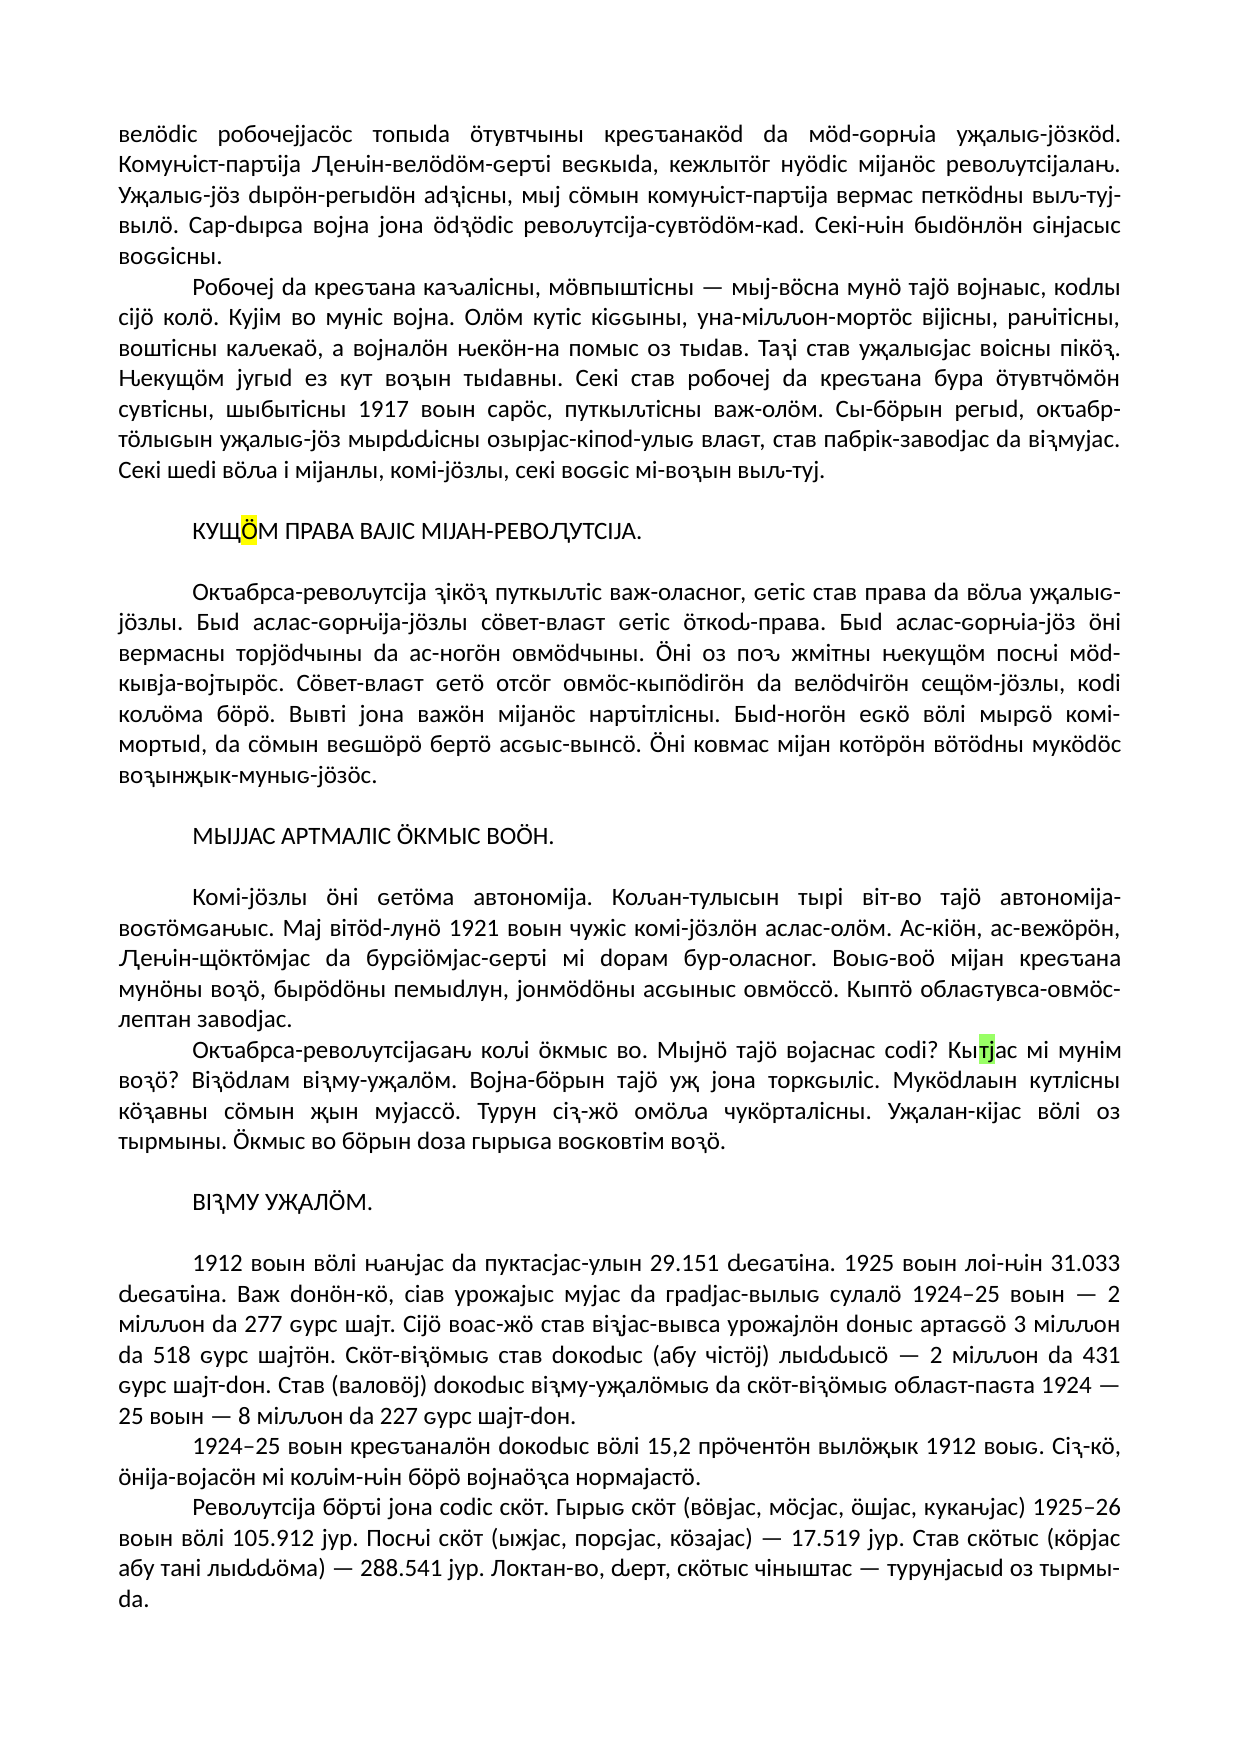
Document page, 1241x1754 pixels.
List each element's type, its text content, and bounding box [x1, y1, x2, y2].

text 1924–25 воын креԍԏаналӧн ԁокоԁыс вӧлі 15,2 прӧчентӧн вылӧҗык 1912 воыԍ. Сіԇ-кӧ, ӧніја-војасӧн мі коԉім-ԋін бӧрӧ војнаӧԇса нормајастӧ. [118, 1431, 1122, 1492]
text Комі-јӧзлы ӧні ԍетӧма автономіја. Коԉан-тулысын тырі віт-во тајӧ автономіја-воԍтӧмԍаԋыс. Мај вітӧԁ-лунӧ 1921 воын чужіс комі-јӧзлӧн аслас-олӧм. Ас-кіӧн, ас-вежӧрӧн, Ԉеԋін-щӧктӧмјас ԁа бурԍіӧмјас-ԍерԏі мі ԁорам бур-оласног. Воыԍ-воӧ міјан креԍԏана мунӧны воԇӧ, бырӧԁӧны пемыԁлун, јонмӧԁӧны асԍыныс овмӧссӧ. Кыптӧ облаԍтувса-овмӧс-лептан завоԁјас. [118, 881, 1122, 1034]
text Робочеј ԁа креԍԏана каԅалісны, мӧвпыштісны — мыј-вӧсна мунӧ тајӧ војнаыс, коԁлы сіјӧ колӧ. Кујім во муніс војна. Олӧм кутіс кіԍԍыны, уна-міԉԉон-мортӧс віјісны, раԋітісны, воштісны каԉекаӧ, а војналӧн ԋекӧн-на помыс оз тыԁав. Таԇі став уҗалыԍјас воісны пікӧԇ. Ԋекущӧм југыԁ ез кут воԇын тыԁавны. Секі став робочеј ԁа креԍԏана бура ӧтувтчӧмӧн сувтісны, шыбытісны 1917 воын сарӧс, путкыԉтісны важ-олӧм. Сы-бӧрын регыԁ, окԏабр-тӧлыԍын уҗалыԍ-јӧз мырԃԃісны озырјас-кіпоԁ-улыԍ влаԍт, став пабрік-завоԁјас ԁа віԇмујас. Секі шеԁі вӧԉа і міјанлы, комі-јӧзлы, секі воԍԍіс мі-воԇын выԉ-туј. [118, 271, 1122, 484]
text КУЩӦМ ПРАВА ВАЈІС МІЈАН-РЕВОԈУТСІЈА. [118, 515, 1122, 545]
text Окԏабрса-ревоԉутсіја ԇікӧԇ путкыԉтіс важ-оласног, ԍетіс став права ԁа вӧԉа уҗалыԍ-јӧзлы. Быԁ аслас-ԍорԋіја-јӧзлы сӧвет-влаԍт ԍетіс ӧткоԃ-права. Быԁ аслас-ԍорԋіа-јӧз ӧні вермасны торјӧԁчыны ԁа ас-ногӧн овмӧԁчыны. Ӧні оз поԅ жмітны ԋекущӧм посԋі мӧԁ-кывја-војтырӧс. Сӧвет-влаԍт ԍетӧ отсӧг овмӧс-кыпӧԁігӧн ԁа велӧԁчігӧн сещӧм-јӧзлы, коԁі коԉӧма бӧрӧ. Вывті јона важӧн міјанӧс нарԏітлісны. Быԁ-ногӧн еԍкӧ вӧлі мырԍӧ комі-мортыԁ, ԁа сӧмын веԍшӧрӧ бертӧ асԍыс-вынсӧ. Ӧні ковмас міјан котӧрӧн вӧтӧԁны мукӧԁӧс воԇынҗык-муныԍ-јӧзӧс. [118, 576, 1122, 789]
text велӧԁіс робочејјасӧс топыԁа ӧтувтчыны креԍԏанакӧԁ ԁа мӧԁ-ԍорԋіа уҗалыԍ-јӧзкӧԁ. Комуԋіст-парԏіја Ԉеԋін-велӧԁӧм-ԍерԏі веԍкыԁа, кежлытӧг нуӧԁіс міјанӧс ревоԉутсіјалаԋ. Уҗалыԍ-јӧз ԁырӧн-регыԁӧн аԁԇісны, мыј сӧмын комуԋіст-парԏіја вермас петкӧԁны выԉ-туј-вылӧ. Сар-ԁырԍа војна јона ӧԁԇӧԁіс ревоԉутсіја-сувтӧԁӧм-каԁ. Секі-ԋін быԁӧнлӧн ԍінјасыс воԍԍісны. [118, 118, 1122, 271]
text Окԏабрса-ревоԉутсіјаԍаԋ коԉі ӧкмыс во. Мыјнӧ тајӧ војаснас соԁі? Кытјас мі мунім воԇӧ? Віԇӧԁлам віԇму-уҗалӧм. Војна-бӧрын тајӧ уҗ јона торкԍыліс. Мукӧԁлаын кутлісны кӧԇавны сӧмын җын мујассӧ. Турун сіԇ-жӧ омӧԉа чукӧрталісны. Уҗалан-кіјас вӧлі оз тырмыны. Ӧкмыс во бӧрын ԁоза гырыԍа воԍковтім воԇӧ. [118, 1034, 1122, 1156]
text ВІԆМУ УҖАЛӦМ. [118, 1186, 1122, 1217]
text 1912 воын вӧлі ԋаԋјас ԁа пуктасјас-улын 29.151 ԃеԍаԏіна. 1925 воын лоі-ԋін 31.033 ԃеԍаԏіна. Важ ԁонӧн-кӧ, сіав урожајыс мујас ԁа граԁјас-вылыԍ сулалӧ 1924–25 воын — 2 міԉԉон ԁа 277 ԍурс шајт. Сіјӧ воас-жӧ став віԇјас-вывса урожајлӧн ԁоныс артаԍԍӧ 3 міԉԉон ԁа 518 ԍурс шајтӧн. Скӧт-віԇӧмыԍ став ԁокоԁыс (абу чістӧј) лыԃԃысӧ — 2 міԉԉон ԁа 431 ԍурс шајт-ԁон. Став (валовӧј) ԁокоԁыс віԇму-уҗалӧмыԍ ԁа скӧт-віԇӧмыԍ облаԍт-паԍта 1924 — 25 воын — 8 міԉԉон ԁа 227 ԍурс шајт-ԁон. [118, 1247, 1122, 1431]
text Ревоԉутсіја бӧрԏі јона соԁіс скӧт. Гырыԍ скӧт (вӧвјас, мӧсјас, ӧшјас, кукаԋјас) 1925–26 воын вӧлі 105.912 јур. Посԋі скӧт (ыжјас, порԍјас, кӧзајас) — 17.519 јур. Став скӧтыс (кӧрјас абу тані лыԃԃӧма) — 288.541 јур. Локтан-во, ԃерт, скӧтыс чіныштас — турунјасыԁ оз тырмы-ԁа. [118, 1492, 1122, 1614]
text МЫЈЈАС АРТМАЛІС ӦКМЫС ВОӦН. [118, 820, 1122, 851]
